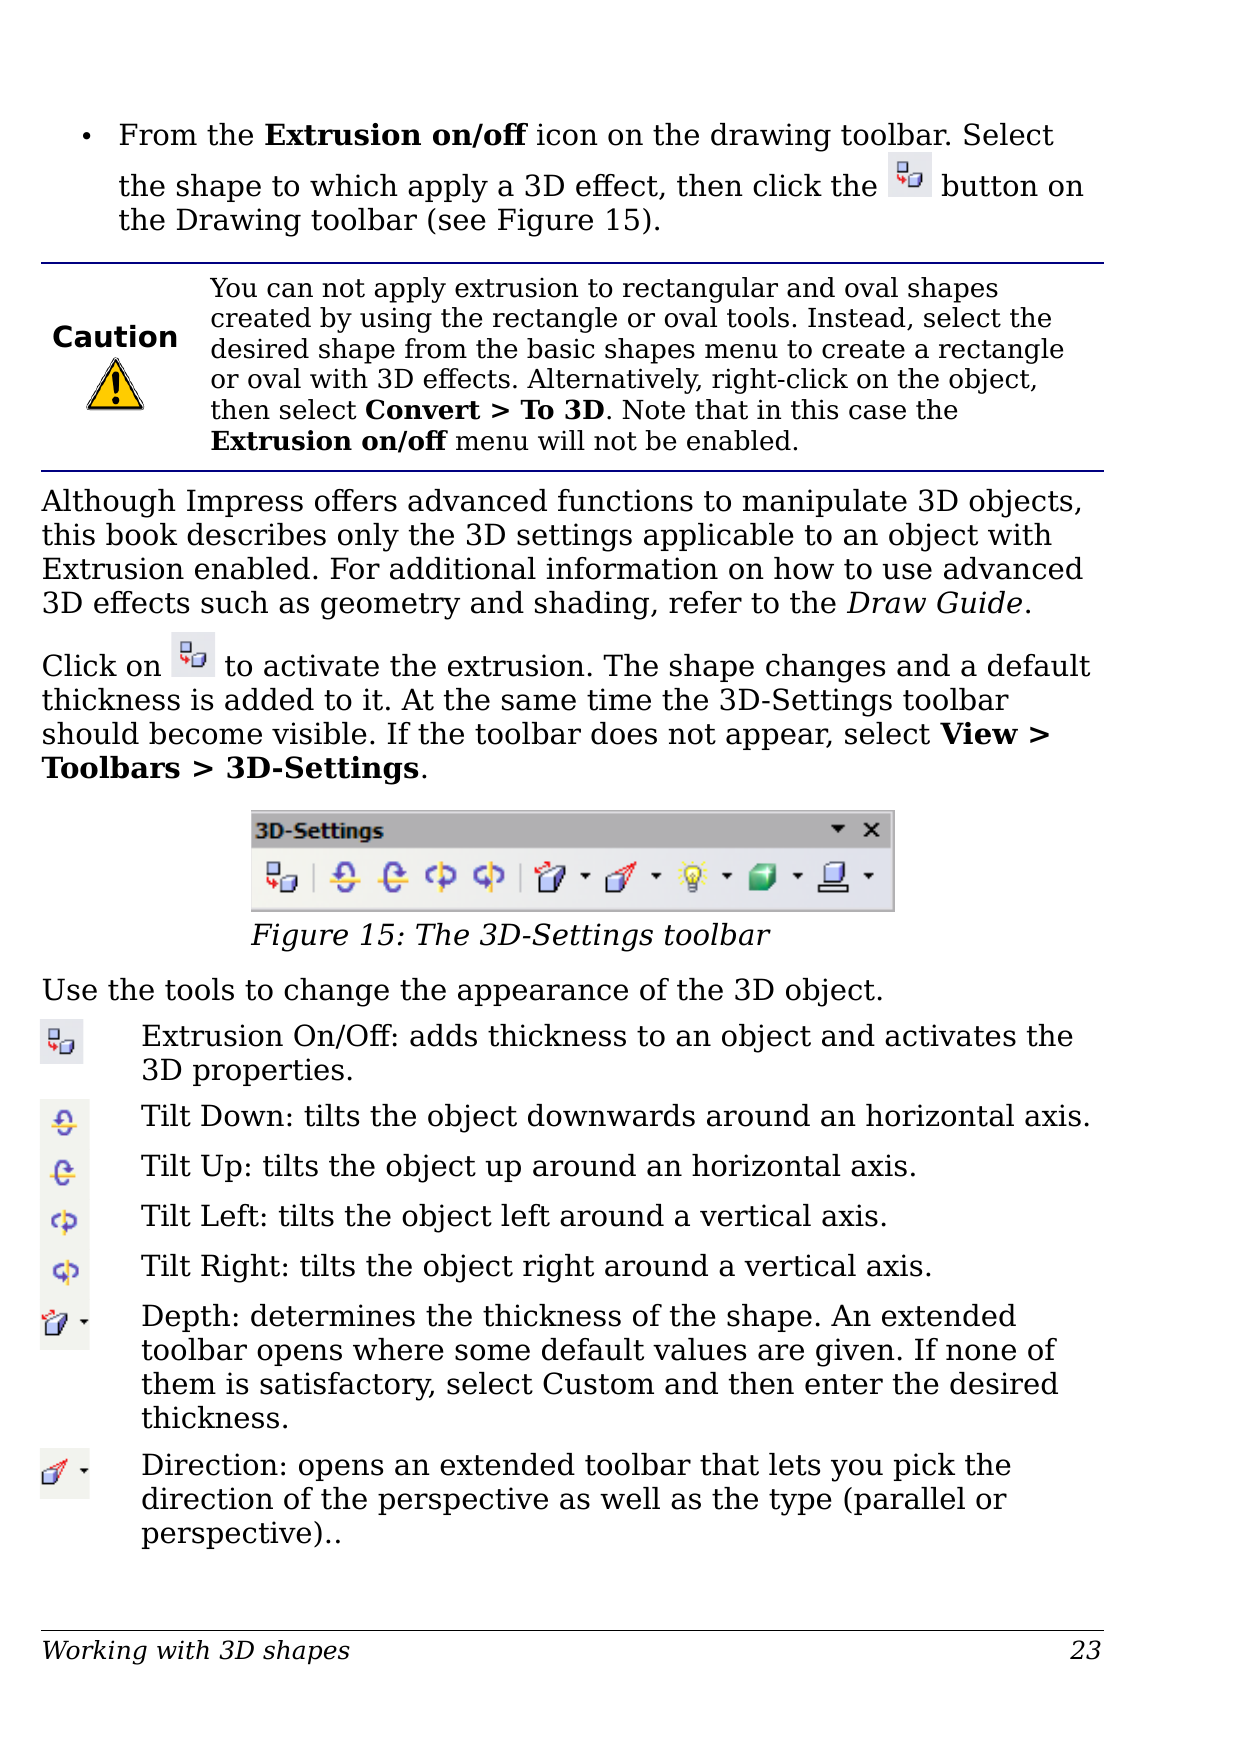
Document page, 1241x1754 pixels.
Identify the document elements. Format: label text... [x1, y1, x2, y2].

text Although Impress offers advanced functions to manipulate 3D objects, this book describes only the 3D settings applicable to an object with Extrusion enabled. For additional information on how to use advanced 3D effects such as geometry and shading, refer to the Draw Guide. [41, 484, 1104, 620]
text Click on to activate the extrusion. The shape changes and a default thickness is added to it. At the same time the 3D-Settings toolbar should become visible. If the toolbar does not appear, select View > Toolbars > 3D-Settings. [41, 632, 1104, 786]
table_header Caution [41, 264, 189, 469]
table_cell [90, 1200, 141, 1250]
table_cell [40, 1448, 141, 1562]
picture [888, 152, 932, 197]
picture [39, 1099, 90, 1350]
table_cell [40, 1300, 141, 1448]
table_cell [90, 1150, 141, 1200]
table_cell Tilt Right: tilts the object right around a vertical axis. [141, 1250, 1104, 1300]
table_cell Tilt Down: tilts the object downwards around an horizontal axis. [141, 1100, 1104, 1150]
table_cell Depth: determines the thickness of the shape. An extended toolbar opens where some default values are given. If none of them is satisfactory, select Custom and then enter the desired thickness. [141, 1300, 1104, 1448]
picture [82, 353, 148, 414]
text Figure 15: The 3D-Settings toolbar [251, 918, 895, 952]
picture [251, 810, 895, 912]
text Use the tools to change the appearance of the 3D object. [41, 973, 1104, 1007]
table_cell Tilt Up: tilts the object up around an horizontal axis. [141, 1150, 1104, 1200]
table_cell [90, 1250, 141, 1300]
table_header Extrusion On/Off: adds thickness to an object and activates the 3D properties. [141, 1019, 1104, 1100]
table_cell Direction: opens an extended toolbar that lets you pick the direction of the perspective as well as the type (parallel or perspective).. [141, 1448, 1104, 1562]
list From the Extrusion on/off icon on the drawing toolbar. Select the shape to which apply a 3D effect, then click the button on the Drawing toolbar (see Figure 15). [79, 118, 1104, 237]
table_cell [90, 1100, 141, 1150]
table_header [40, 1019, 141, 1100]
picture [171, 632, 216, 677]
table_cell Tilt Left: tilts the object left around a vertical axis. [141, 1200, 1104, 1250]
picture [39, 1019, 84, 1064]
picture [39, 1448, 90, 1499]
table_header You can not apply extrusion to rectangular and oval shapes created by using the rectangle or oval tools. Instead, select the desired shape from the basic shapes menu to create a rectangle or oval with 3D effects. Alternatively, right-click on the object, then select Convert > To 3D. Note that in this case the Extrusion on/off menu will not be enabled. [189, 264, 1104, 469]
